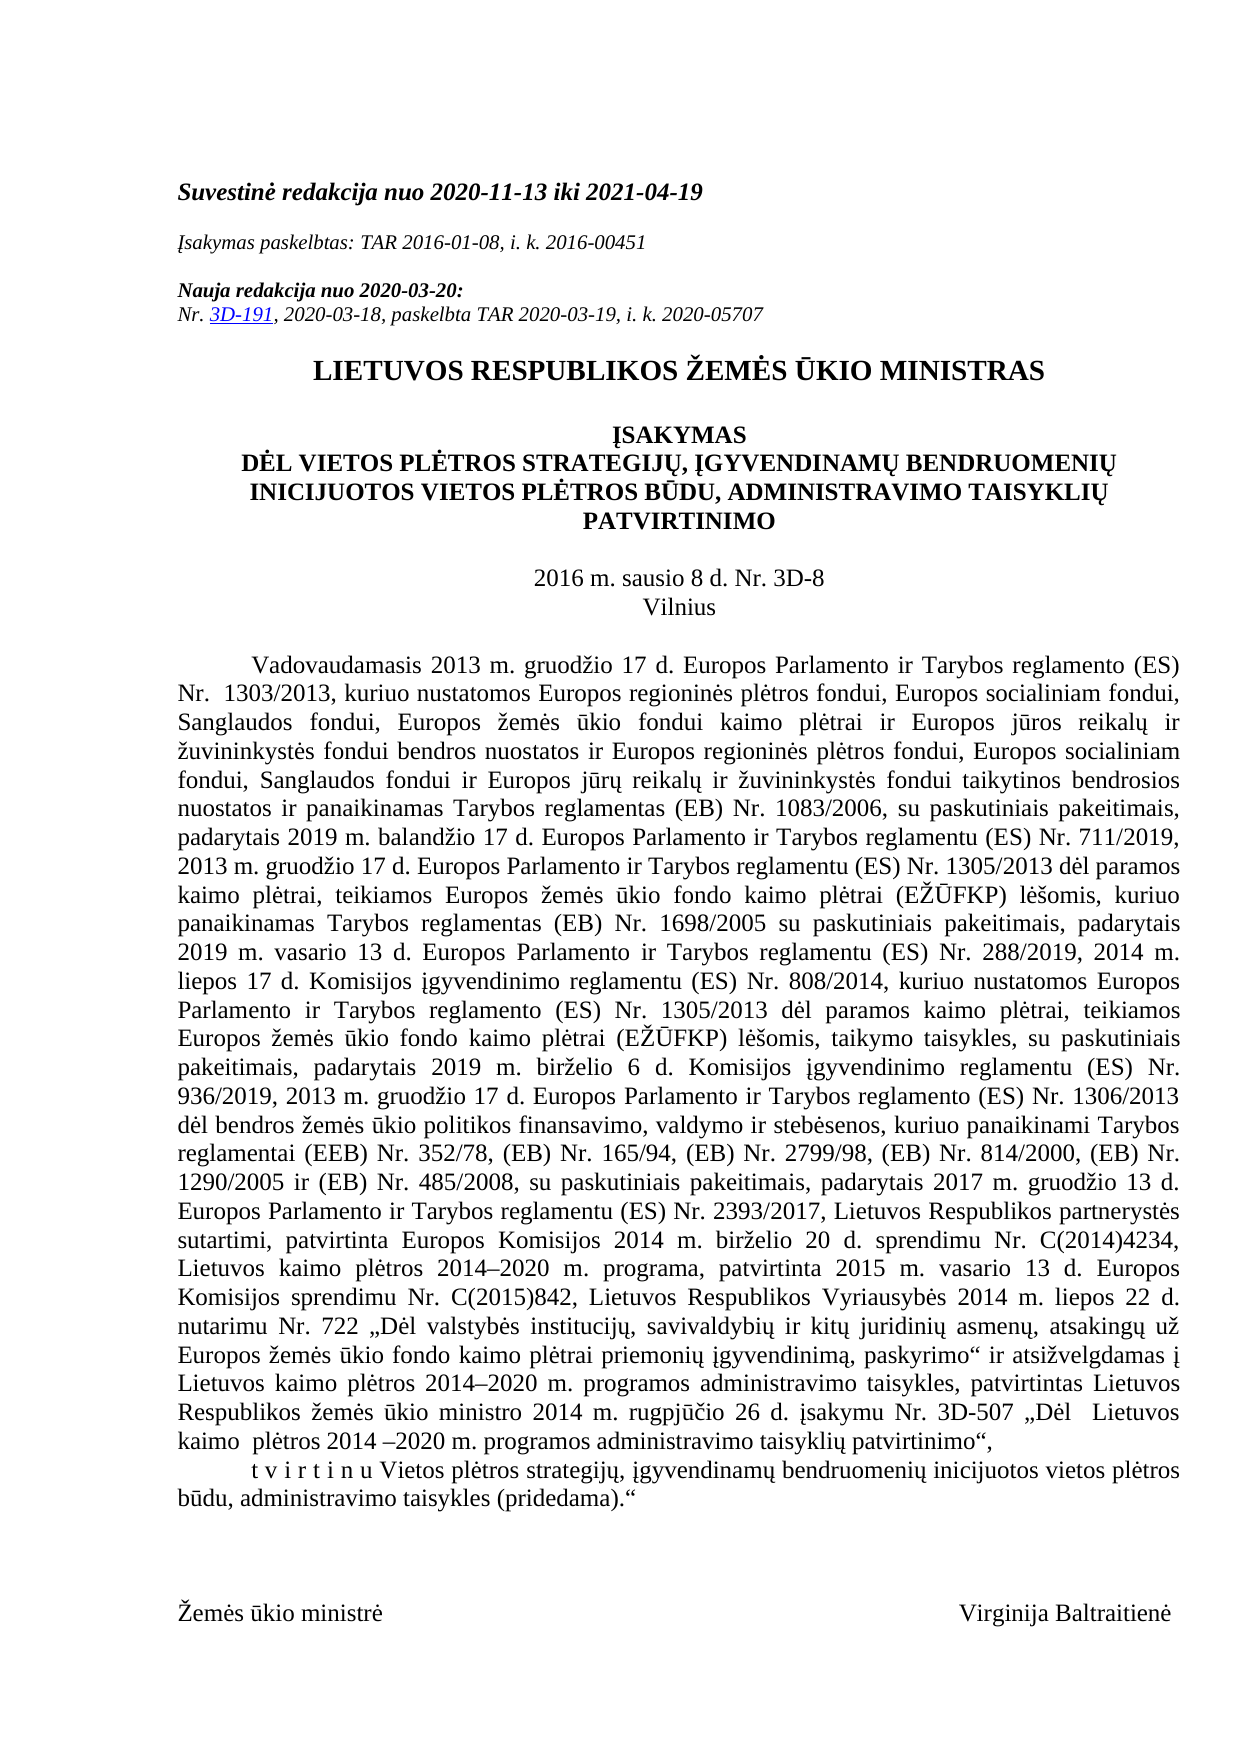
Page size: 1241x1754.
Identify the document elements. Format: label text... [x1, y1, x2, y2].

text 2016 m. sausio 8 d. Nr. 3D-8 [177, 563, 1181, 592]
text Suvestinė redakcija nuo 2020-11-13 iki 2021-04-19 [177, 177, 1181, 206]
text Vadovaudamasis 2013 m. gruodžio 17 d. Europos Parlamento ir Tarybos reglamento (ES) Nr. 1303/2013, kuriuo nustatomos Europos regioninės plėtros fondui, Europos socialiniam fondui, Sanglaudos fondui, Europos žemės ūkio fondui kaimo plėtrai ir Europos jūros reikalų ir žuvininkystės fondui bendros nuostatos ir Europos regioninės plėtros fondui, Europos socialiniam fondui, Sanglaudos fondui ir Europos jūrų reikalų ir žuvininkystės fondui taikytinos bendrosios nuostatos ir panaikinamas Tarybos reglamentas (EB) Nr. 1083/2006, su paskutiniais pakeitimais, padarytais 2019 m. balandžio 17 d. Europos Parlamento ir Tarybos reglamentu (ES) Nr. 711/2019, 2013 m. gruodžio 17 d. Europos Parlamento ir Tarybos reglamentu (ES) Nr. 1305/2013 dėl paramos kaimo plėtrai, teikiamos Europos žemės ūkio fondo kaimo plėtrai (EŽŪFKP) lėšomis, kuriuo panaikinamas Tarybos reglamentas (EB) Nr. 1698/2005 su paskutiniais pakeitimais, padarytais 2019 m. vasario 13 d. Europos Parlamento ir Tarybos reglamentu (ES) Nr. 288/2019, 2014 m. liepos 17 d. Komisijos įgyvendinimo reglamentu (ES) Nr. 808/2014, kuriuo nustatomos Europos Parlamento ir Tarybos reglamento (ES) Nr. 1305/2013 dėl paramos kaimo plėtrai, teikiamos Europos žemės ūkio fondo kaimo plėtrai (EŽŪFKP) lėšomis, taikymo taisykles, su paskutiniais pakeitimais, padarytais 2019 m. birželio 6 d. Komisijos įgyvendinimo reglamentu (ES) Nr. 936/2019, 2013 m. gruodžio 17 d. Europos Parlamento ir Tarybos reglamento (ES) Nr. 1306/2013 dėl bendros žemės ūkio politikos finansavimo, valdymo ir stebėsenos, kuriuo panaikinami Tarybos reglamentai (EEB) Nr. 352/78, (EB) Nr. 165/94, (EB) Nr. 2799/98, (EB) Nr. 814/2000, (EB) Nr. 1290/2005 ir (EB) Nr. 485/2008, su paskutiniais pakeitimais, padarytais 2017 m. gruodžio 13 d. Europos Parlamento ir Tarybos reglamentu (ES) Nr. 2393/2017, Lietuvos Respublikos partnerystės sutartimi, patvirtinta Europos Komisijos 2014 m. birželio 20 d. sprendimu Nr. C(2014)4234, Lietuvos kaimo plėtros 2014–2020 m. programa, patvirtinta 2015 m. vasario 13 d. Europos Komisijos sprendimu Nr. C(2015)842, Lietuvos Respublikos Vyriausybės 2014 m. liepos 22 d. nutarimu Nr. 722 „Dėl valstybės institucijų, savivaldybių ir kitų juridinių asmenų, atsakingų už Europos žemės ūkio fondo kaimo plėtrai priemonių įgyvendinimą, paskyrimo“ ir atsižvelgdamas į Lietuvos kaimo plėtros 2014–2020 m. programos administravimo taisykles, patvirtintas Lietuvos Respublikos žemės ūkio ministro 2014 m. rugpjūčio 26 d. įsakymu Nr. 3D-507 „Dėl Lietuvos kaimo plėtros 2014 –2020 m. programos administravimo taisyklių patvirtinimo“, [177, 650, 1181, 1455]
text t v i r t i n u Vietos plėtros strategijų, įgyvendinamų bendruomenių inicijuotos vietos plėtros būdu, administravimo taisykles (pridedama).“ [177, 1455, 1181, 1512]
text Nauja redakcija nuo 2020-03-20: [177, 278, 1181, 302]
text Vilnius [177, 592, 1181, 621]
text DĖL VIETOS PLĖTROS STRATEGIJŲ, ĮGYVENDINAMŲ BENDRUOMENIŲ INICIJUOTOS VIETOS PLĖTROS BŪDU, ADMINISTRAVIMO TAISYKLIŲ PATVIRTINIMO [177, 448, 1181, 535]
text Įsakymas paskelbtas: TAR 2016-01-08, i. k. 2016-00451 [177, 230, 1181, 254]
text LIETUVOS RESPUBLIKOS ŽEMĖS ŪKIO MINISTRAS [177, 353, 1181, 386]
text ĮSAKYMAS [177, 420, 1181, 448]
text Žemės ūkio ministrė Virginija Baltraitienė [177, 1598, 1181, 1627]
text Nr. 3D-191, 2020-03-18, paskelbta TAR 2020-03-19, i. k. 2020-05707 [177, 302, 1181, 326]
